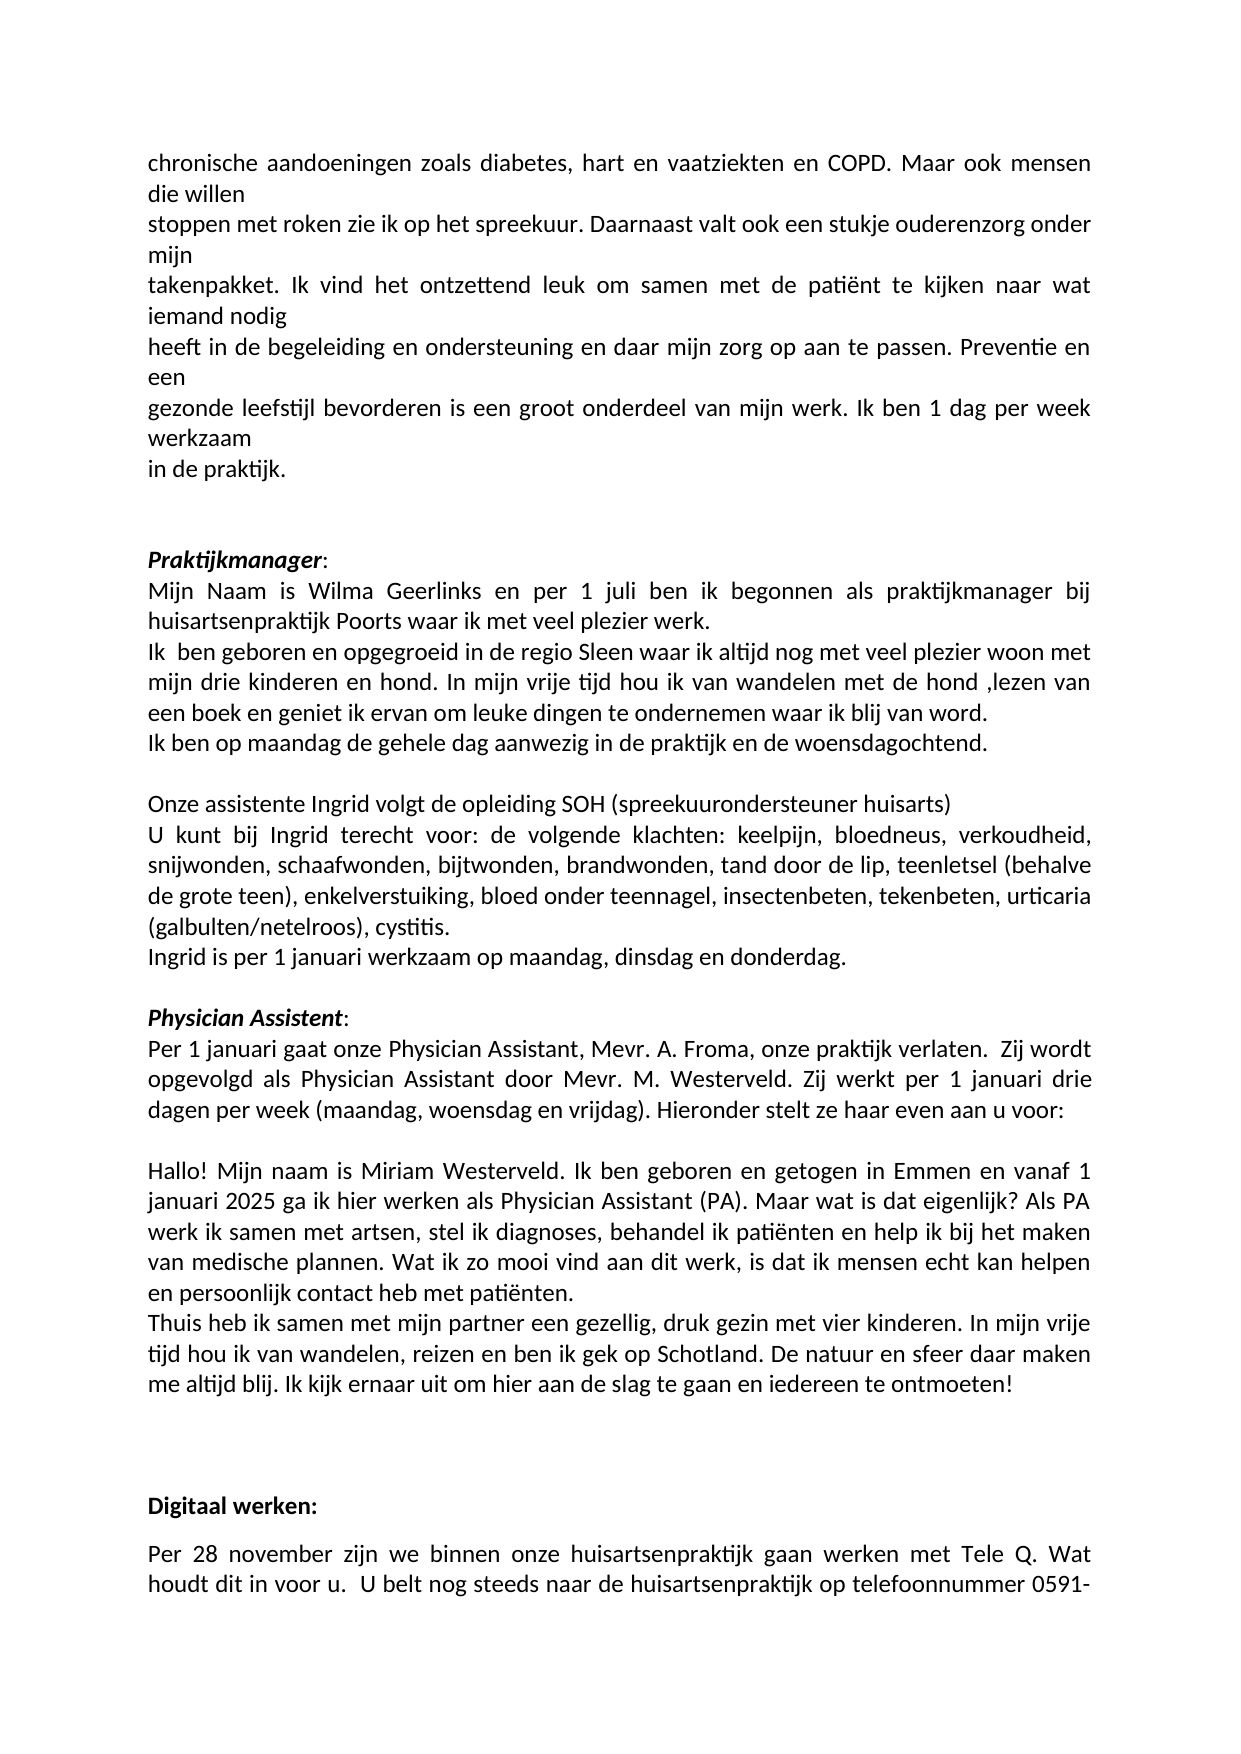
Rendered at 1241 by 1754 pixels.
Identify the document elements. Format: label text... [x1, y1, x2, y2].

text U kunt bij Ingrid terecht voor: de volgende klachten: keelpijn, bloedneus, verkoudheid, snijwonden, schaafwonden, bijtwonden, brandwonden, tand door de lip, teenletsel (behalve de grote teen), enkelverstuiking, bloed onder teennagel, insectenbeten, tekenbeten, urticaria (galbulten/netelroos), cystitis. [148, 819, 1093, 941]
text Physician Assistent: [148, 1002, 1093, 1033]
text gezonde leefstijl bevorderen is een groot onderdeel van mijn werk. Ik ben 1 dag per week werkzaam [148, 392, 1093, 453]
text Ik ben geboren en opgegroeid in de regio Sleen waar ik altijd nog met veel plezier woon met mijn drie kinderen en hond. In mijn vrije tijd hou ik van wandelen met de hond ,lezen van een boek en geniet ik ervan om leuke dingen te ondernemen waar ik blij van word. [148, 636, 1093, 727]
text chronische aandoeningen zoals diabetes, hart en vaatziekten en COPD. Maar ook mensen die willen [148, 148, 1093, 209]
text in de praktijk. [148, 453, 1093, 483]
text Ik ben op maandag de gehele dag aanwezig in de praktijk en de woensdagochtend. [148, 727, 1093, 758]
text Hallo! Mijn naam is Miriam Westerveld. Ik ben geboren en getogen in Emmen en vanaf 1 januari 2025 ga ik hier werken als Physician Assistant (PA). Maar wat is dat eigenlijk? Als PA werk ik samen met artsen, stel ik diagnoses, behandel ik patiënten en help ik bij het maken van medische plannen. Wat ik zo mooi vind aan dit werk, is dat ik mensen echt kan helpen en persoonlijk contact heb met patiënten. [148, 1155, 1093, 1307]
text heeft in de begeleiding en ondersteuning en daar mijn zorg op aan te passen. Preventie en een [148, 331, 1093, 392]
text Onze assistente Ingrid volgt de opleiding SOH (spreekuurondersteuner huisarts) [148, 788, 1093, 819]
text Digitaal werken: [148, 1491, 1093, 1521]
text Thuis heb ik samen met mijn partner een gezellig, druk gezin met vier kinderen. In mijn vrije tijd hou ik van wandelen, reizen en ben ik gek op Schotland. De natuur en sfeer daar maken me altijd blij. Ik kijk ernaar uit om hier aan de slag te gaan en iedereen te ontmoeten! [148, 1307, 1093, 1399]
text stoppen met roken zie ik op het spreekuur. Daarnaast valt ook een stukje ouderenzorg onder mijn [148, 209, 1093, 270]
text Mijn Naam is Wilma Geerlinks en per 1 juli ben ik begonnen als praktijkmanager bij huisartsenpraktijk Poorts waar ik met veel plezier werk. [148, 575, 1093, 636]
text Per 1 januari gaat onze Physician Assistant, Mevr. A. Froma, onze praktijk verlaten. Zij wordt opgevolgd als Physician Assistant door Mevr. M. Westerveld. Zij werkt per 1 januari drie dagen per week (maandag, woensdag en vrijdag). Hieronder stelt ze haar even aan u voor: [148, 1033, 1093, 1124]
text Praktijkmanager: [148, 544, 1093, 575]
text Ingrid is per 1 januari werkzaam op maandag, dinsdag en donderdag. [148, 941, 1093, 972]
text takenpakket. Ik vind het ontzettend leuk om samen met de patiënt te kijken naar wat iemand nodig [148, 270, 1093, 331]
text Per 28 november zijn we binnen onze huisartsenpraktijk gaan werken met Tele Q. Wat houdt dit in voor u. U belt nog steeds naar de huisartsenpraktijk op telefoonnummer 0591- [148, 1538, 1093, 1599]
